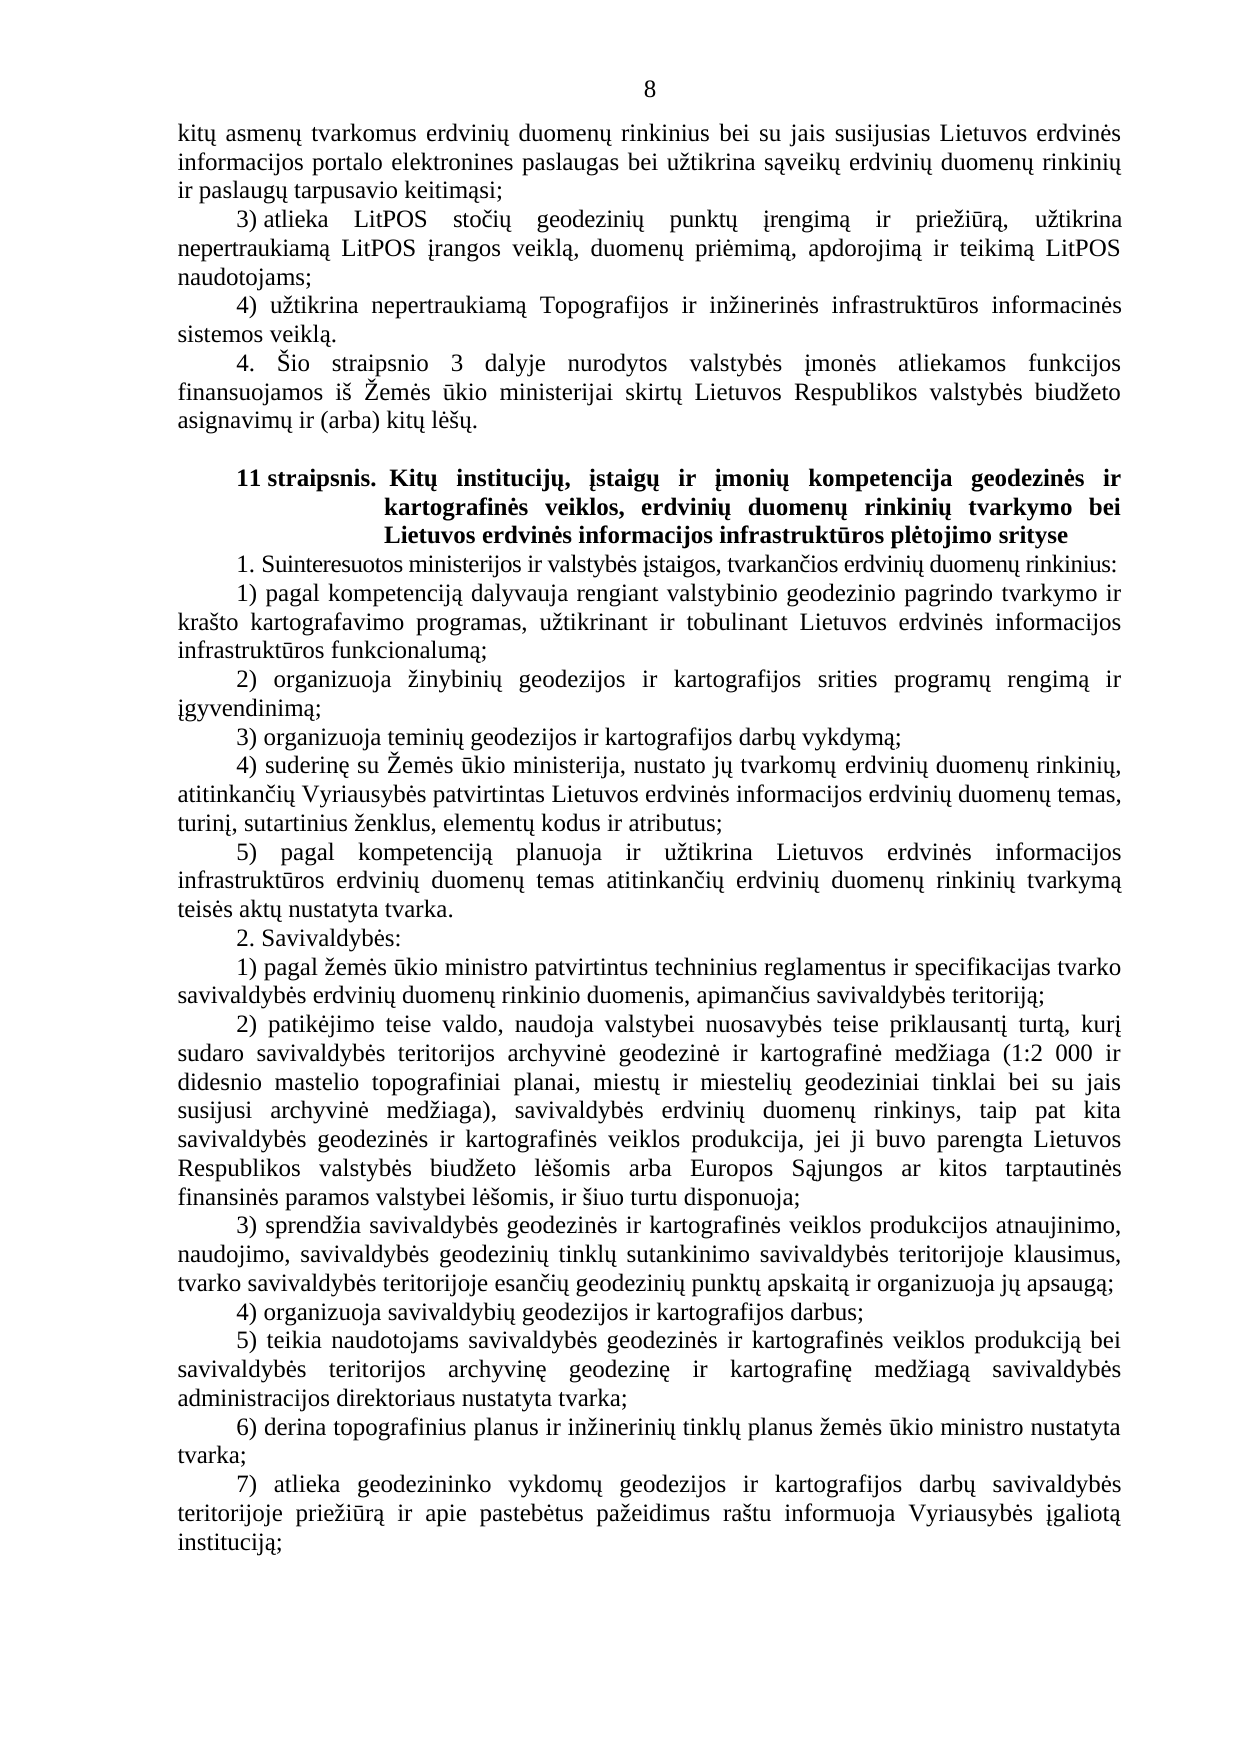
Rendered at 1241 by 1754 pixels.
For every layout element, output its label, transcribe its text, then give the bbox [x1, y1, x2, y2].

text kitų asmenų tvarkomus erdvinių duomenų rinkinius bei su jais susijusias Lietuvos erdvinės informacijos portalo elektronines paslaugas bei užtikrina sąveikų erdvinių duomenų rinkinių ir paslaugų tarpusavio keitimąsi; [177, 118, 1122, 204]
text 2. Savivaldybės: [177, 923, 1122, 952]
text 5) pagal kompetenciją planuoja ir užtikrina Lietuvos erdvinės informacijos infrastruktūros erdvinių duomenų temas atitinkančių erdvinių duomenų rinkinių tvarkymą teisės aktų nustatyta tvarka. [177, 837, 1122, 923]
text 7) atlieka geodezininko vykdomų geodezijos ir kartografijos darbų savivaldybės teritorijoje priežiūrą ir apie pastebėtus pažeidimus raštu informuoja Vyriausybės įgaliotą instituciją; [177, 1469, 1122, 1556]
text 1) pagal žemės ūkio ministro patvirtintus techninius reglamentus ir specifikacijas tvarko savivaldybės erdvinių duomenų rinkinio duomenis, apimančius savivaldybės teritoriją; [177, 952, 1122, 1009]
text 11 straipsnis. Kitų institucijų, įstaigų ir įmonių kompetencija geodezinės ir kartografinės veiklos, erdvinių duomenų rinkinių tvarkymo bei Lietuvos erdvinės informacijos infrastruktūros plėtojimo srityse [236, 463, 1122, 549]
text 1) pagal kompetenciją dalyvauja rengiant valstybinio geodezinio pagrindo tvarkymo ir krašto kartografavimo programas, užtikrinant ir tobulinant Lietuvos erdvinės informacijos infrastruktūros funkcionalumą; [177, 578, 1122, 664]
text 6) derina topografinius planus ir inžinerinių tinklų planus žemės ūkio ministro nustatyta tvarka; [177, 1412, 1122, 1469]
text 3) organizuoja teminių geodezijos ir kartografijos darbų vykdymą; [177, 722, 1122, 751]
text 4) organizuoja savivaldybių geodezijos ir kartografijos darbus; [177, 1297, 1122, 1326]
text 4. Šio straipsnio 3 dalyje nurodytos valstybės įmonės atliekamos funkcijos finansuojamos iš Žemės ūkio ministerijai skirtų Lietuvos Respublikos valstybės biudžeto asignavimų ir (arba) kitų lėšų. [177, 348, 1122, 434]
text 4) suderinę su Žemės ūkio ministerija, nustato jų tvarkomų erdvinių duomenų rinkinių, atitinkančių Vyriausybės patvirtintas Lietuvos erdvinės informacijos erdvinių duomenų temas, turinį, sutartinius ženklus, elementų kodus ir atributus; [177, 751, 1122, 837]
text 2) patikėjimo teise valdo, naudoja valstybei nuosavybės teise priklausantį turtą, kurį sudaro savivaldybės teritorijos archyvinė geodezinė ir kartografinė medžiaga (1:2 000 ir didesnio mastelio topografiniai planai, miestų ir miestelių geodeziniai tinklai bei su jais susijusi archyvinė medžiaga), savivaldybės erdvinių duomenų rinkinys, taip pat kita savivaldybės geodezinės ir kartografinės veiklos produkcija, jei ji buvo parengta Lietuvos Respublikos valstybės biudžeto lėšomis arba Europos Sąjungos ar kitos tarptautinės finansinės paramos valstybei lėšomis, ir šiuo turtu disponuoja; [177, 1009, 1122, 1211]
text 1. Suinteresuotos ministerijos ir valstybės įstaigos, tvarkančios erdvinių duomenų rinkinius: [177, 549, 1122, 578]
text 2) organizuoja žinybinių geodezijos ir kartografijos srities programų rengimą ir įgyvendinimą; [177, 664, 1122, 722]
text 3) sprendžia savivaldybės geodezinės ir kartografinės veiklos produkcijos atnaujinimo, naudojimo, savivaldybės geodezinių tinklų sutankinimo savivaldybės teritorijoje klausimus, tvarko savivaldybės teritorijoje esančių geodezinių punktų apskaitą ir organizuoja jų apsaugą; [177, 1211, 1122, 1297]
text 3) atlieka LitPOS stočių geodezinių punktų įrengimą ir priežiūrą, užtikrina nepertraukiamą LitPOS įrangos veiklą, duomenų priėmimą, apdorojimą ir teikimą LitPOS naudotojams; [177, 204, 1122, 291]
text 4) užtikrina nepertraukiamą Topografijos ir inžinerinės infrastruktūros informacinės sistemos veiklą. [177, 291, 1122, 348]
text 5) teikia naudotojams savivaldybės geodezinės ir kartografinės veiklos produkciją bei savivaldybės teritorijos archyvinę geodezinę ir kartografinę medžiagą savivaldybės administracijos direktoriaus nustatyta tvarka; [177, 1326, 1122, 1412]
